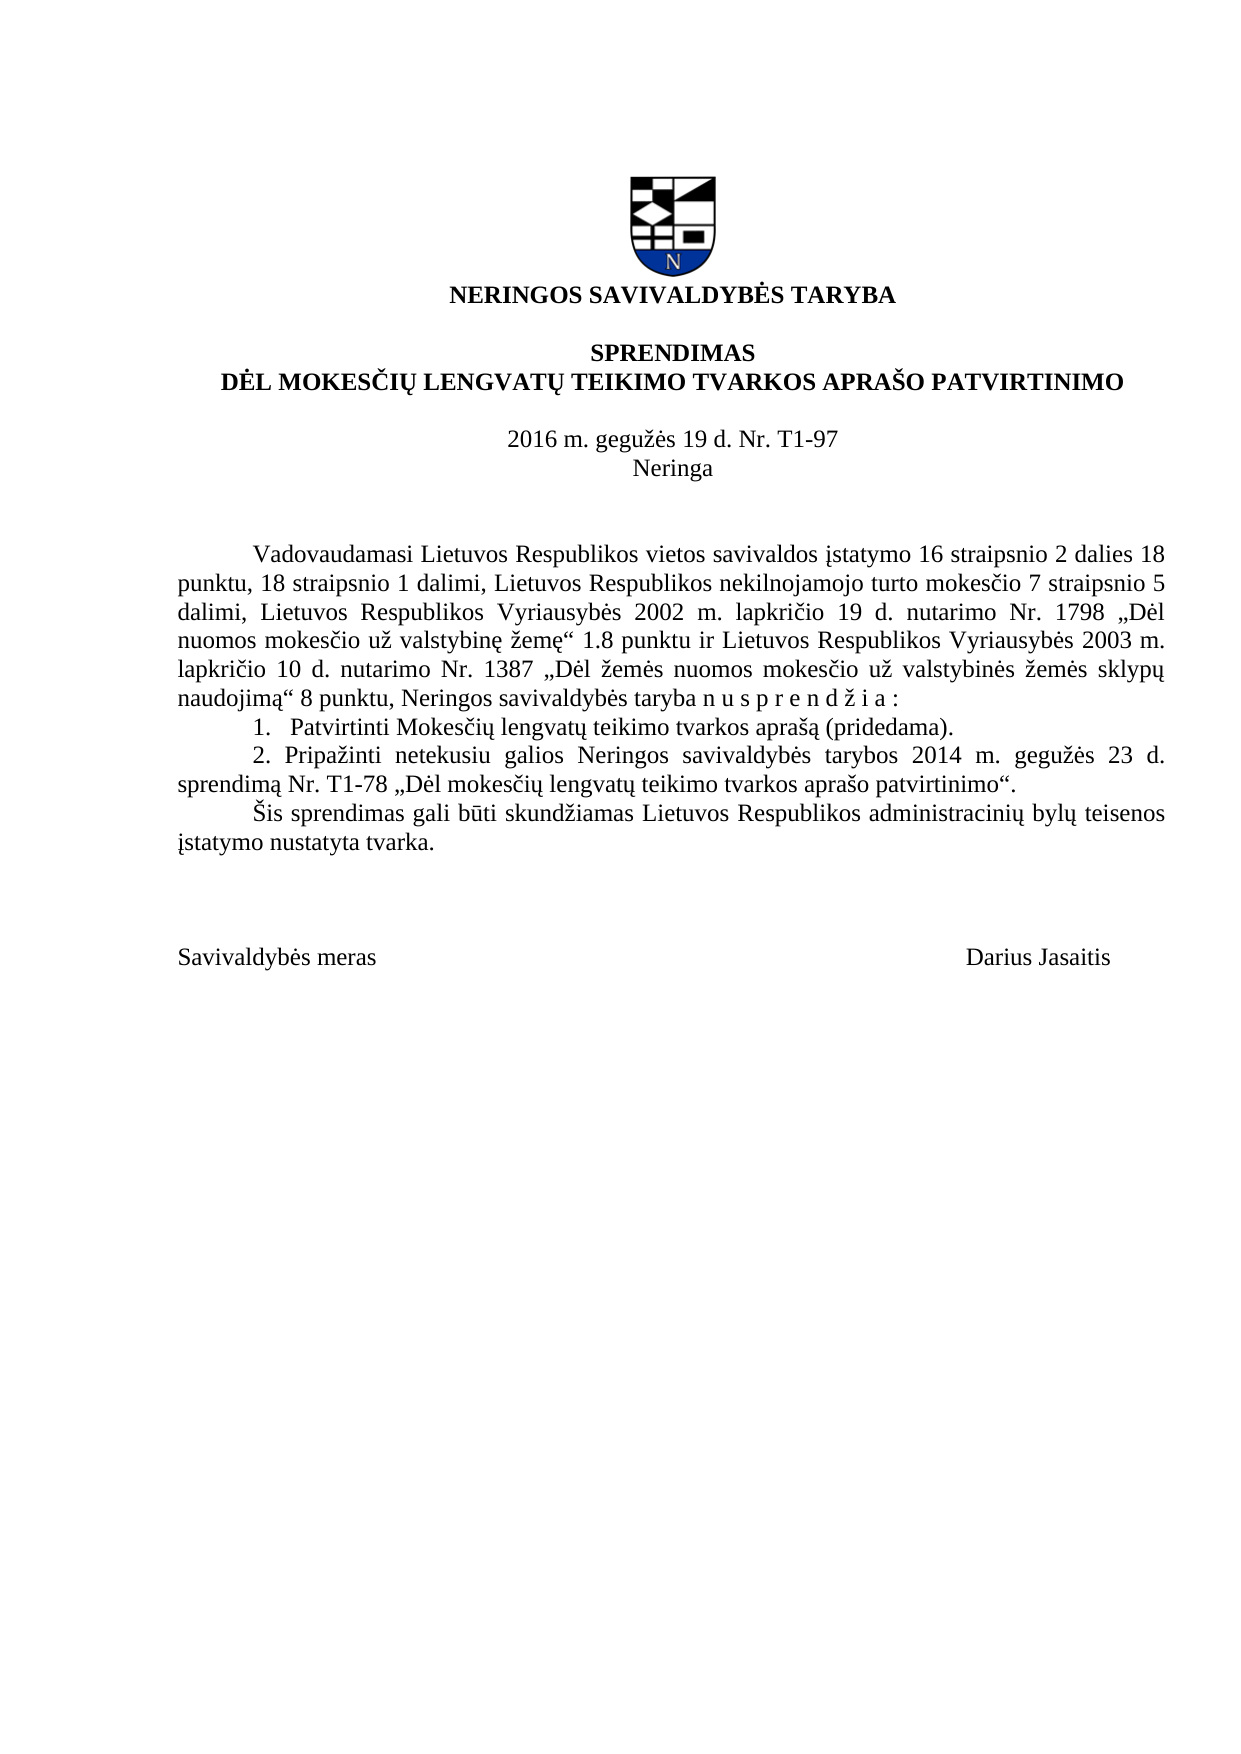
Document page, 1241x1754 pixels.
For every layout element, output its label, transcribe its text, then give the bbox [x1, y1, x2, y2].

text Savivaldybės meras Darius Jasaitis [177, 942, 1166, 971]
text DĖL MOKESČIŲ LENGVATŲ TEIKIMO TVARKOS APRAŠO PATVIRTINIMO [177, 367, 1168, 396]
text Vadovaudamasi Lietuvos Respublikos vietos savivaldos įstatymo 16 straipsnio 2 dalies 18 punktu, 18 straipsnio 1 dalimi, Lietuvos Respublikos nekilnojamojo turto mokesčio 7 straipsnio 5 dalimi, Lietuvos Respublikos Vyriausybės 2002 m. lapkričio 19 d. nutarimo Nr. 1798 „Dėl nuomos mokesčio už valstybinę žemę“ 1.8 punktu ir Lietuvos Respublikos Vyriausybės 2003 m. lapkričio 10 d. nutarimo Nr. 1387 „Dėl žemės nuomos mokesčio už valstybinės žemės sklypų naudojimą“ 8 punktu, Neringos savivaldybės taryba nusprendžia: [177, 539, 1166, 712]
text 1. Patvirtinti Mokesčių lengvatų teikimo tvarkos aprašą (pridedama). [252, 712, 1166, 741]
text Šis sprendimas gali būti skundžiamas Lietuvos Respublikos administracinių bylų teisenos įstatymo nustatyta tvarka. [177, 798, 1166, 856]
text 2. Pripažinti netekusiu galios Neringos savivaldybės tarybos 2014 m. gegužės 23 d. sprendimą Nr. T1-78 „Dėl mokesčių lengvatų teikimo tvarkos aprašo patvirtinimo“. [177, 741, 1166, 798]
text 2016 m. gegužės 19 d. Nr. T1-97 [177, 424, 1168, 453]
text Neringa [177, 453, 1168, 482]
text NERINGOS SAVIVALDYBĖS TARYBA [177, 281, 1168, 309]
text SPRENDIMAS [177, 338, 1168, 367]
